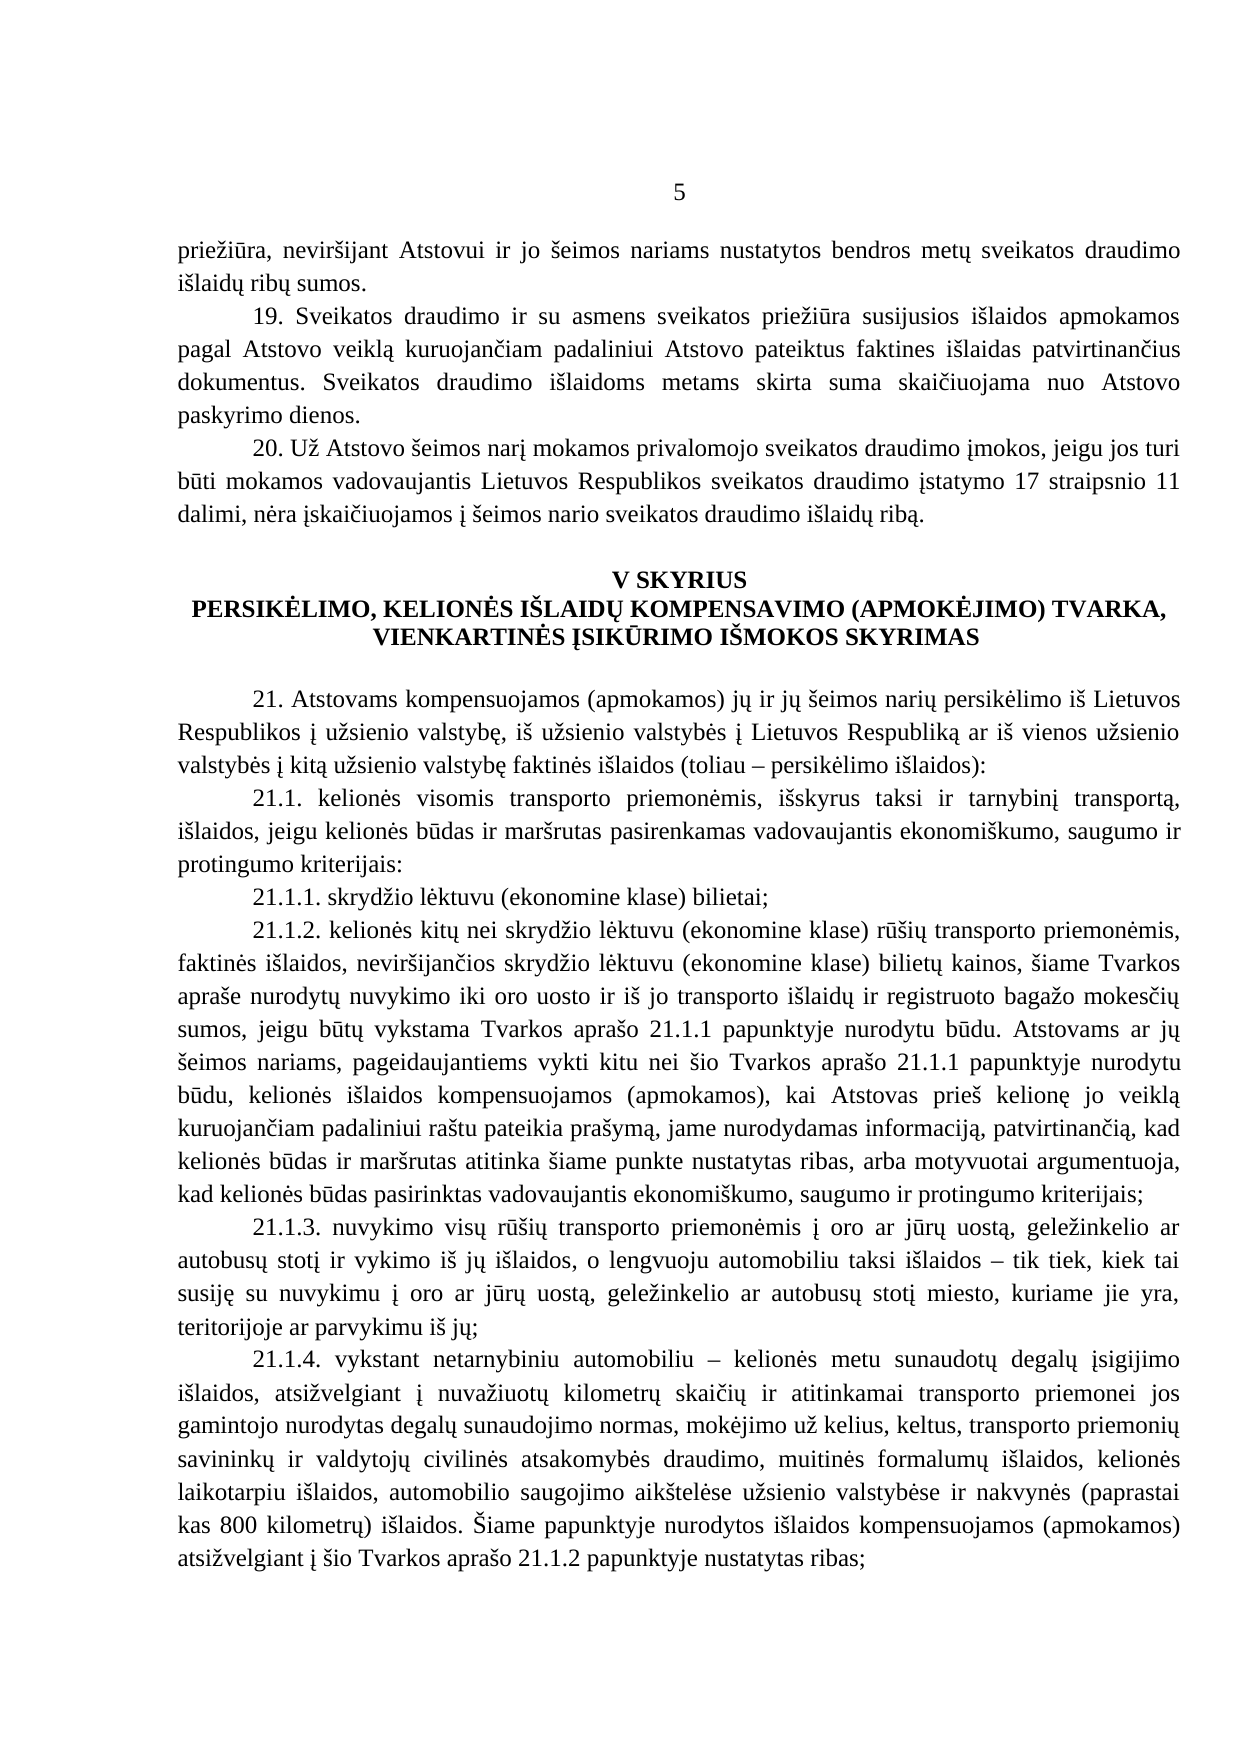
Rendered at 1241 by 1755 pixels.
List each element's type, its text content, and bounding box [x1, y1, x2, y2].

text 21. Atstovams kompensuojamos (apmokamos) jų ir jų šeimos narių persikėlimo iš Lietuvos Respublikos į užsienio valstybę, iš užsienio valstybės į Lietuvos Respubliką ar iš vienos užsienio valstybės į kitą užsienio valstybę faktinės išlaidos (toliau – persikėlimo išlaidos): [177, 684, 1181, 779]
text 20. Už Atstovo šeimos narį mokamos privalomojo sveikatos draudimo įmokos, jeigu jos turi būti mokamos vadovaujantis Lietuvos Respublikos sveikatos draudimo įstatymo 17 straipsnio 11 dalimi, nėra įskaičiuojamos į šeimos nario sveikatos draudimo išlaidų ribą. [177, 433, 1181, 528]
text 19. Sveikatos draudimo ir su asmens sveikatos priežiūra susijusios išlaidos apmokamos pagal Atstovo veiklą kuruojančiam padaliniui Atstovo pateiktus faktines išlaidas patvirtinančius dokumentus. Sveikatos draudimo išlaidoms metams skirta suma skaičiuojama nuo Atstovo paskyrimo dienos. [177, 301, 1181, 428]
text 21.1.1. skrydžio lėktuvu (ekonomine klase) bilietai; [177, 882, 1181, 911]
text priežiūra, neviršijant Atstovui ir jo šeimos nariams nustatytos bendros metų sveikatos draudimo išlaidų ribų sumos. [177, 235, 1181, 296]
text 21.1.3. nuvykimo visų rūšių transporto priemonėmis į oro ar jūrų uostą, geležinkelio ar autobusų stotį ir vykimo iš jų išlaidos, o lengvuoju automobiliu taksi išlaidos – tik tiek, kiek tai susiję su nuvykimu į oro ar jūrų uostą, geležinkelio ar autobusų stotį miesto, kuriame jie yra, teritorijoje ar parvykimu iš jų; [177, 1212, 1181, 1340]
text PERSIKĖLIMO, KELIONĖS IŠLAIDŲ KOMPENSAVIMO (APMOKĖJIMO) TVARKA, VIENKARTINĖS ĮSIKŪRIMO IŠMOKOS SKYRIMAS [177, 594, 1181, 651]
text 21.1.4. vykstant netarnybiniu automobiliu – kelionės metu sunaudotų degalų įsigijimo išlaidos, atsižvelgiant į nuvažiuotų kilometrų skaičių ir atitinkamai transporto priemonei jos gamintojo nurodytas degalų sunaudojimo normas, mokėjimo už kelius, keltus, transporto priemonių savininkų ir valdytojų civilinės atsakomybės draudimo, muitinės formalumų išlaidos, kelionės laikotarpiu išlaidos, automobilio saugojimo aikštelėse užsienio valstybėse ir nakvynės (paprastai kas 800 kilometrų) išlaidos. Šiame papunktyje nurodytos išlaidos kompensuojamos (apmokamos) atsižvelgiant į šio Tvarkos aprašo 21.1.2 papunktyje nustatytas ribas; [177, 1344, 1181, 1571]
text V SKYRIUS [177, 565, 1181, 594]
text 21.1. kelionės visomis transporto priemonėmis, išskyrus taksi ir tarnybinį transportą, išlaidos, jeigu kelionės būdas ir maršrutas pasirenkamas vadovaujantis ekonomiškumo, saugumo ir protingumo kriterijais: [177, 783, 1181, 878]
text 21.1.2. kelionės kitų nei skrydžio lėktuvu (ekonomine klase) rūšių transporto priemonėmis, faktinės išlaidos, neviršijančios skrydžio lėktuvu (ekonomine klase) bilietų kainos, šiame Tvarkos apraše nurodytų nuvykimo iki oro uosto ir iš jo transporto išlaidų ir registruoto bagažo mokesčių sumos, jeigu būtų vykstama Tvarkos aprašo 21.1.1 papunktyje nurodytu būdu. Atstovams ar jų šeimos nariams, pageidaujantiems vykti kitu nei šio Tvarkos aprašo 21.1.1 papunktyje nurodytu būdu, kelionės išlaidos kompensuojamos (apmokamos), kai Atstovas prieš kelionę jo veiklą kuruojančiam padaliniui raštu pateikia prašymą, jame nurodydamas informaciją, patvirtinančią, kad kelionės būdas ir maršrutas atitinka šiame punkte nustatytas ribas, arba motyvuotai argumentuoja, kad kelionės būdas pasirinktas vadovaujantis ekonomiškumo, saugumo ir protingumo kriterijais; [177, 915, 1181, 1208]
